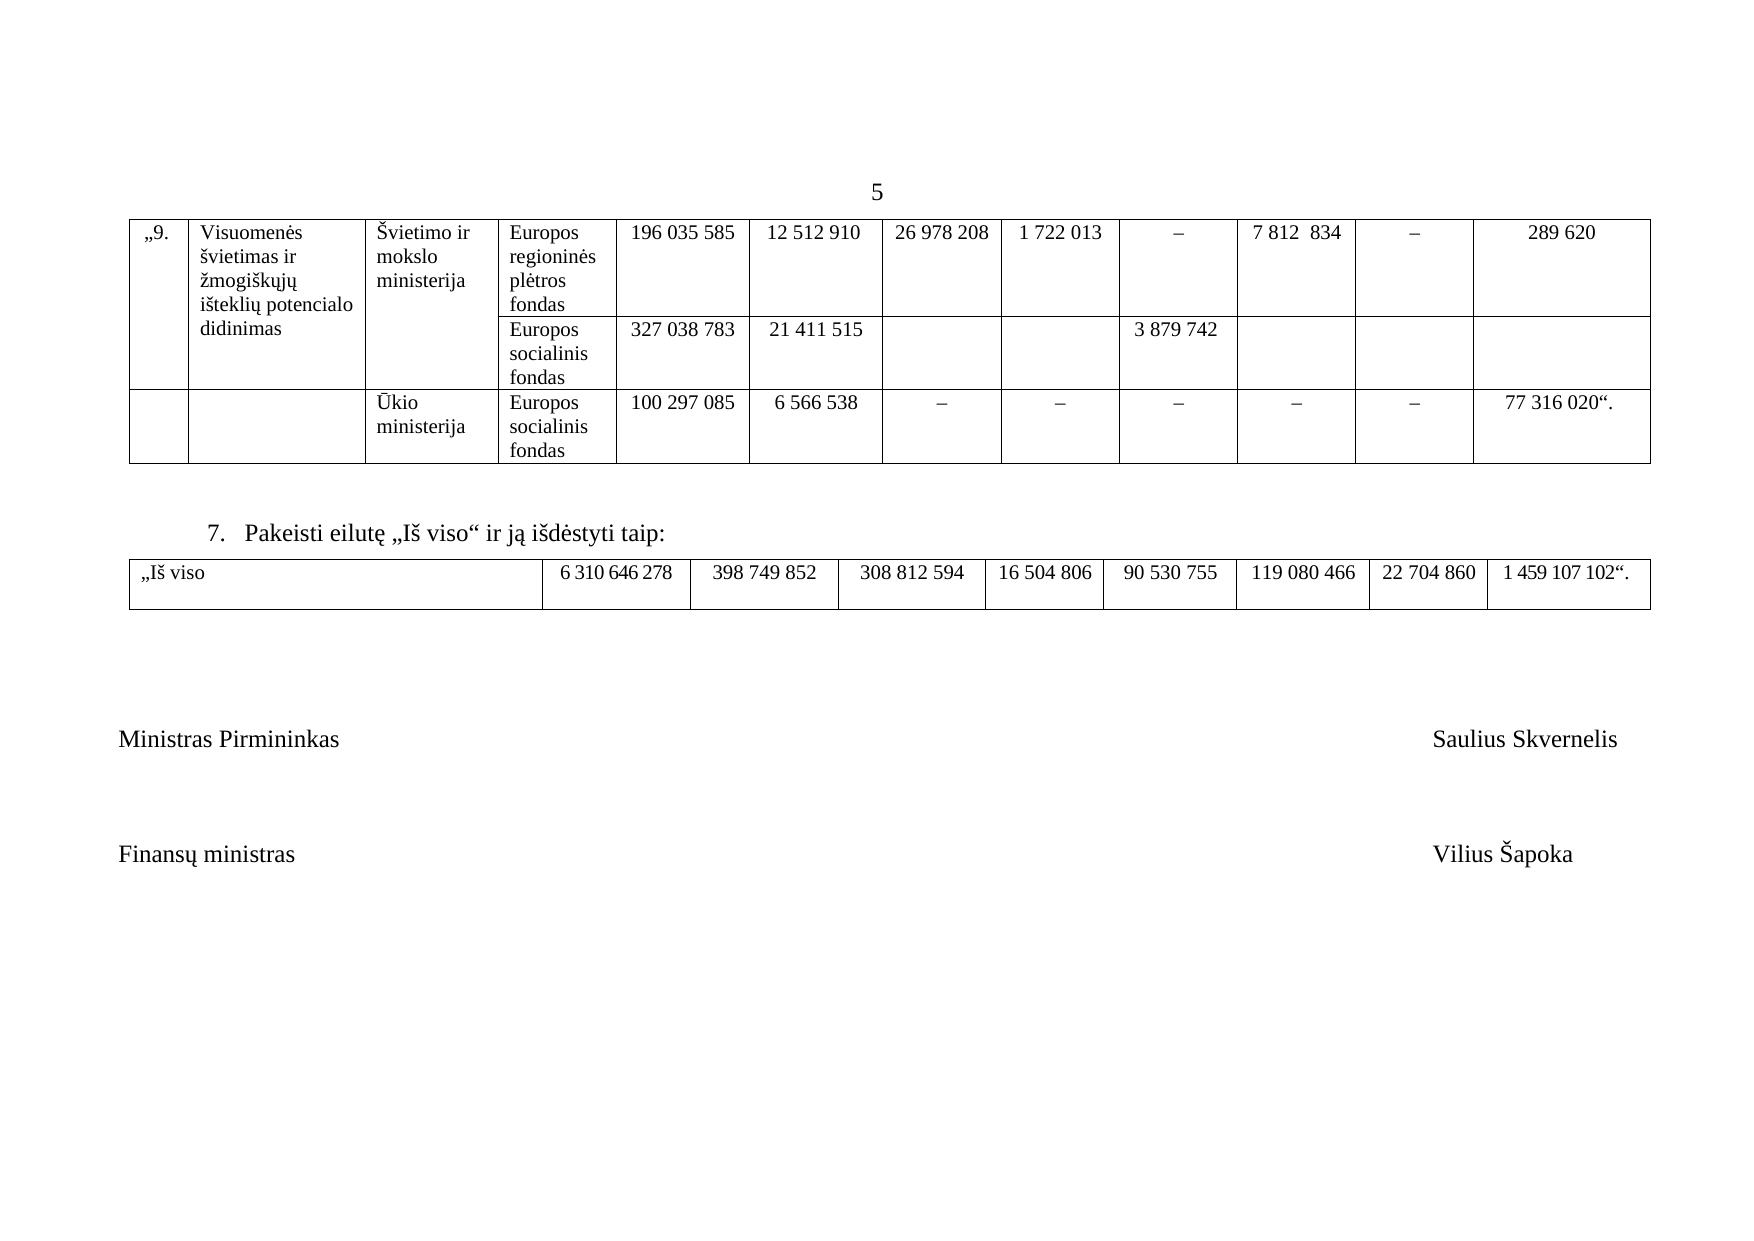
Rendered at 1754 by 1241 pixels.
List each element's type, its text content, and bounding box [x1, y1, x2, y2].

table_header 1 459 107 102“. [1488, 560, 1650, 608]
table_header 398 749 852 [691, 560, 838, 608]
text 7. Pakeisti eilutę „Iš viso“ ir ją išdėstyti taip: [207, 518, 1526, 547]
table_header 16 504 806 [986, 560, 1103, 608]
table_cell [1474, 317, 1650, 389]
table_header „Iš viso [130, 560, 542, 608]
table_cell 6 566 538 [750, 390, 882, 462]
table_cell – [883, 390, 1001, 462]
table_header Švietimo ir mokslo ministerija [366, 220, 498, 389]
table_cell [1356, 317, 1473, 389]
table_cell 77 316 020“. [1474, 390, 1650, 462]
table_header 12 512 910 [750, 220, 882, 316]
table_header – [1120, 220, 1237, 316]
table_cell [883, 317, 1001, 389]
table_cell – [1002, 390, 1119, 462]
table_cell 3 879 742 [1120, 317, 1237, 389]
table_cell Europos socialinis fondas [499, 317, 616, 389]
table_cell – [1238, 390, 1355, 462]
table_cell Europos socialinis fondas [499, 390, 616, 462]
table_cell [1238, 317, 1355, 389]
text Finansų ministras Vilius Šapoka [118, 839, 1639, 868]
table_header 119 080 466 [1237, 560, 1369, 608]
table_header 196 035 585 [617, 220, 749, 316]
table_header – [1356, 220, 1473, 316]
table_header 308 812 594 [839, 560, 985, 608]
table_cell – [1120, 390, 1237, 462]
table_header 90 530 755 [1104, 560, 1236, 608]
table_cell Ūkio ministerija [366, 390, 498, 462]
table_cell [1002, 317, 1119, 389]
table_header „9. [130, 220, 188, 389]
table_header 6 310 646 278 [543, 560, 690, 608]
table_cell 21 411 515 [750, 317, 882, 389]
table_cell [189, 390, 365, 462]
table_header 289 620 [1474, 220, 1650, 316]
table_cell 100 297 085 [617, 390, 749, 462]
table_header 26 978 208 [883, 220, 1001, 316]
table_header Visuomenės švietimas ir žmogiškųjų išteklių potencialo didinimas [189, 220, 365, 389]
table_header 22 704 860 [1370, 560, 1487, 608]
table_header 7 812 834 [1238, 220, 1355, 316]
table_header 1 722 013 [1002, 220, 1119, 316]
table_header Europos regioninės plėtros fondas [499, 220, 616, 316]
table_cell 327 038 783 [617, 317, 749, 389]
table_cell [130, 390, 188, 462]
text Ministras Pirmininkas Saulius Skvernelis [118, 724, 1636, 753]
table_cell – [1356, 390, 1473, 462]
